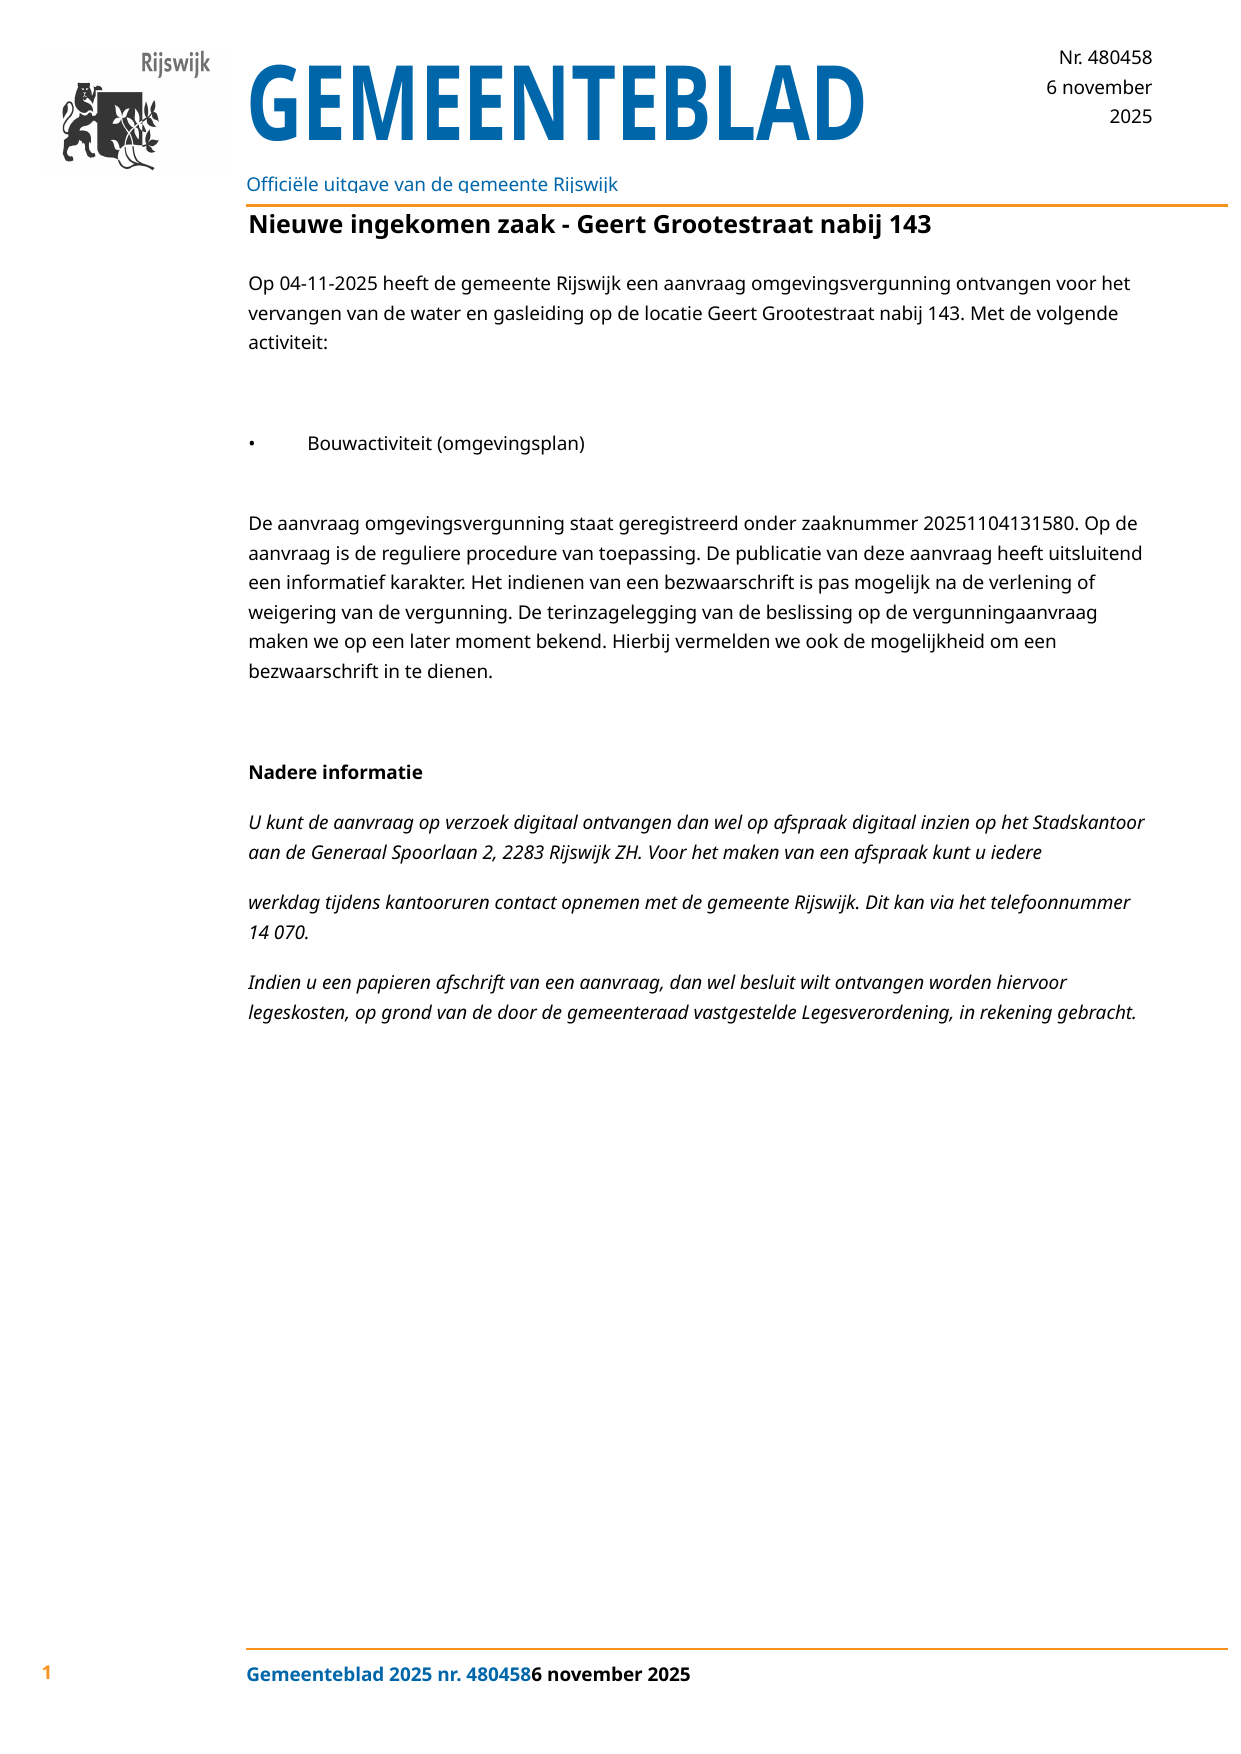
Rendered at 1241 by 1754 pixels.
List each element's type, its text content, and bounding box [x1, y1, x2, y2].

picture [41, 47, 231, 172]
text Nieuwe ingekomen zaak - Geert Grootestraat nabij 143 [248, 207, 1152, 241]
text De aanvraag omgevingsvergunning staat geregistreerd onder zaaknummer 20251104131580. Op de aanvraag is de reguliere procedure van toepassing. De publicatie van deze aanvraag heeft uitsluitend een informatief karakter. Het indienen van een bezwaarschrift is pas mogelijk na de verlening of weigering van de vergunning. De terinzagelegging van de beslissing op de vergunningaanvraag maken we op een later moment bekend. Hierbij vermelden we ook de mogelijkheid om een bezwaarschrift in te dienen. [248, 510, 1152, 684]
text werkdag tijdens kantooruren contact opnemen met de gemeente Rijswijk. Dit kan via het telefoonnummer 14 070. [248, 889, 1152, 945]
text Op 04-11-2025 heeft de gemeente Rijswijk een aanvraag omgevingsvergunning ontvangen voor het vervangen van de water en gasleiding op de locatie Geert Grootestraat nabij 143. Met de volgende activiteit: [248, 270, 1152, 355]
text Indien u een papieren afschrift van een aanvraag, dan wel besluit wilt ontvangen worden hiervoor legeskosten, op grond van de door de gemeenteraad vastgestelde Legesverordening, in rekening gebracht. [248, 969, 1152, 1025]
list Bouwactiviteit (omgevingsplan) [248, 430, 1152, 456]
text Nadere informatie [248, 759, 1152, 785]
text U kunt de aanvraag op verzoek digitaal ontvangen dan wel op afspraak digitaal inzien op het Stadskantoor aan de Generaal Spoorlaan 2, 2283 Rijswijk ZH. Voor het maken van een afspraak kunt u iedere [248, 809, 1152, 865]
